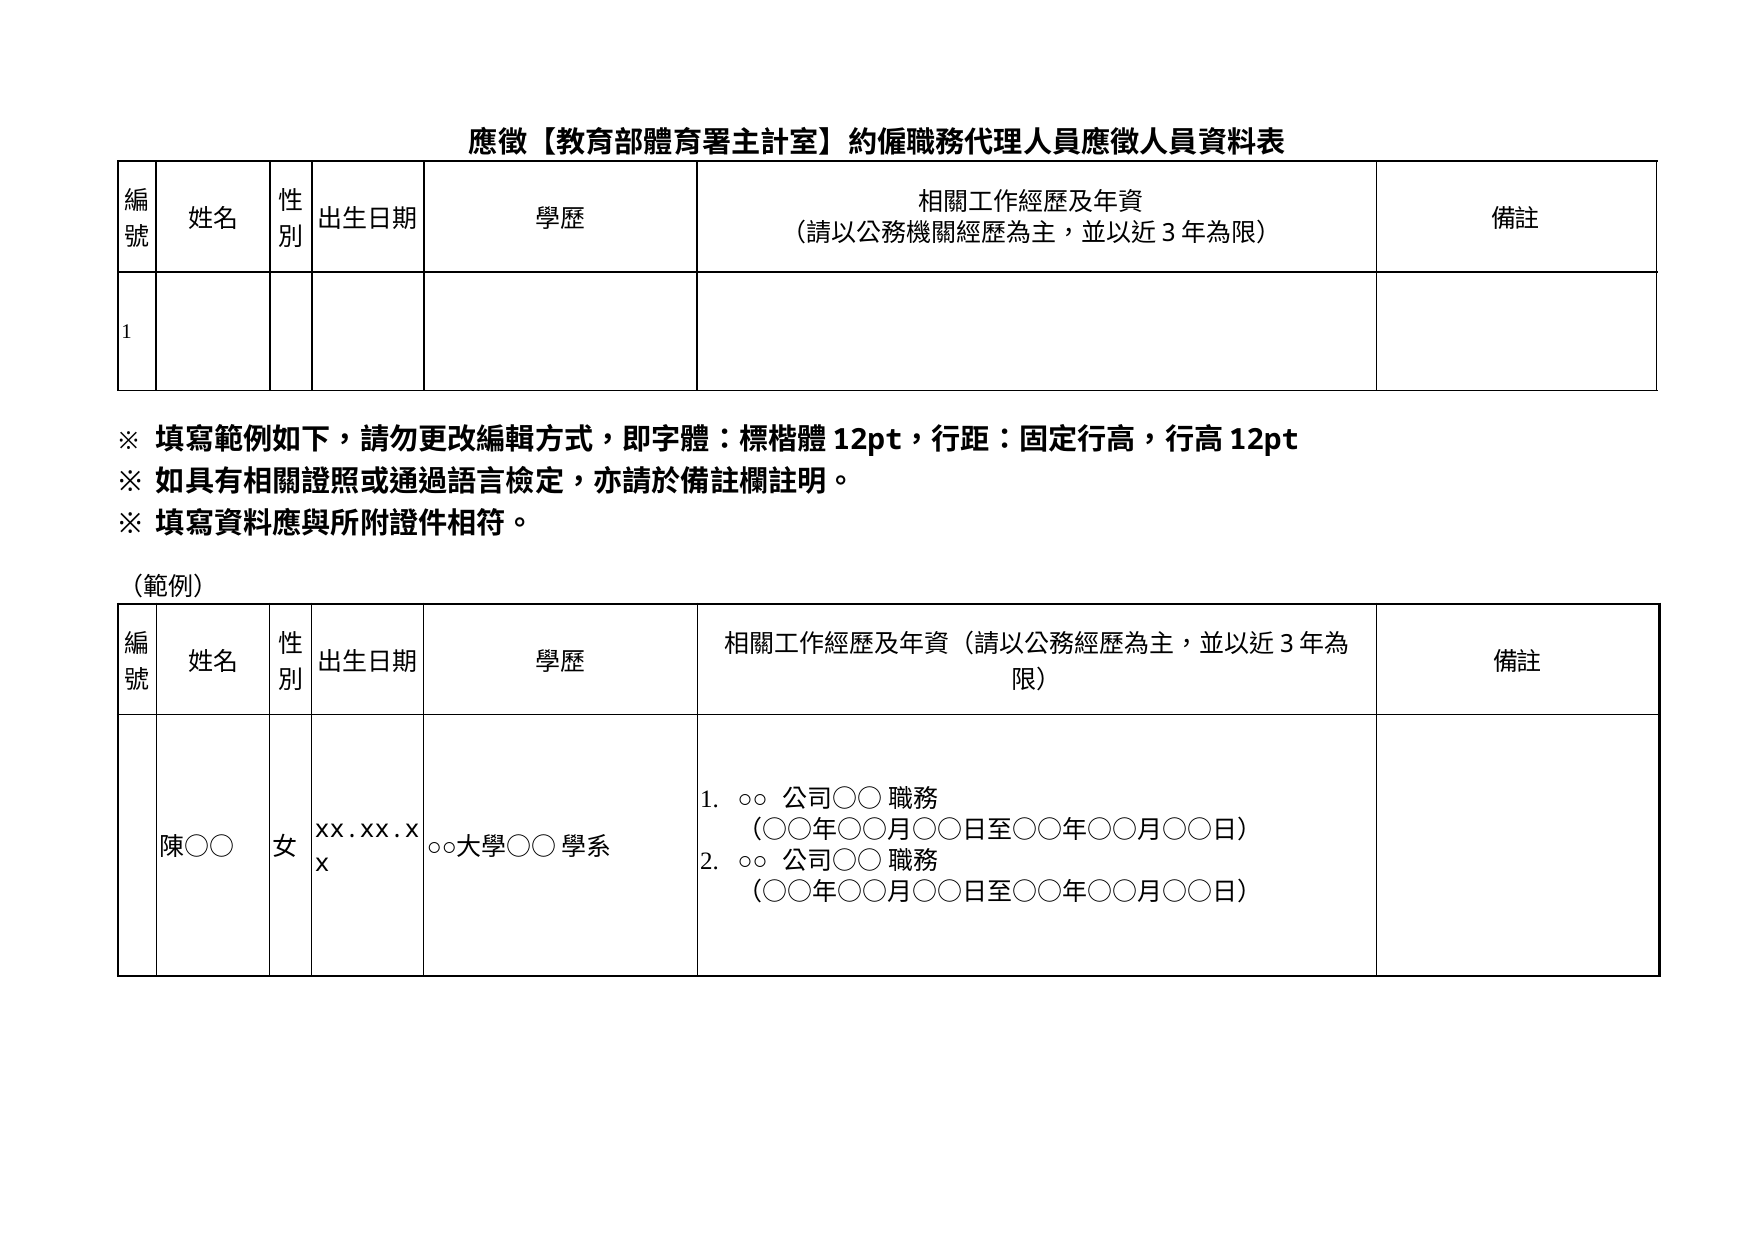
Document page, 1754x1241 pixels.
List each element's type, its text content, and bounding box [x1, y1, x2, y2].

table_header 學歷 [425, 162, 696, 271]
table_header 性別 [270, 605, 311, 713]
table_header 姓名 [157, 162, 269, 271]
table_header 姓名 [157, 605, 269, 713]
table_header 備註 [1377, 605, 1658, 713]
table_header 編號 [119, 162, 155, 271]
table_header 編號 [119, 605, 156, 713]
table_cell ○○ 公司○○ 職務 （○○年○○月○○日至○○年○○月○○日） ○○ 公司○○ 職務 （○○年○○月○○日至○○年○○月○○日） [698, 715, 1376, 974]
list 如具有相關證照或通過語言檢定，亦請於備註欄註明。 [118, 458, 1636, 500]
table_cell [119, 715, 156, 974]
text 應徵【教育部體育署主計室】約僱職務代理人員應徵人員資料表 [118, 118, 1636, 160]
table_cell 陳○○ [157, 715, 269, 974]
list 填寫範例如下，請勿更改編輯方式，即字體：標楷體12pt，行距：固定行高，行高12pt [118, 415, 1636, 458]
table_cell [698, 273, 1376, 389]
table_header 出生日期 [312, 605, 423, 713]
table_cell [1377, 273, 1656, 389]
table_cell [1377, 715, 1658, 974]
text （範例） [118, 566, 1636, 603]
table_cell xx.xx.xx [312, 715, 423, 974]
table_header 備註 [1377, 162, 1656, 271]
table_header 相關工作經歷及年資（請以公務經歷為主，並以近3年為限） [698, 605, 1376, 713]
table_header 相關工作經歷及年資 （請以公務機關經歷為主，並以近3年為限） [698, 162, 1376, 271]
table_header 性別 [271, 162, 311, 271]
list 填寫資料應與所附證件相符。 [118, 500, 1636, 542]
table_cell ○○大學○○ 學系 [424, 715, 697, 974]
table_cell [425, 273, 696, 389]
table_header 出生日期 [313, 162, 423, 271]
table_cell [271, 273, 311, 389]
table_cell 女 [270, 715, 311, 974]
table_cell 1 [119, 273, 155, 389]
table_cell [157, 273, 269, 389]
table_cell [313, 273, 423, 389]
table_header 學歷 [424, 605, 697, 713]
